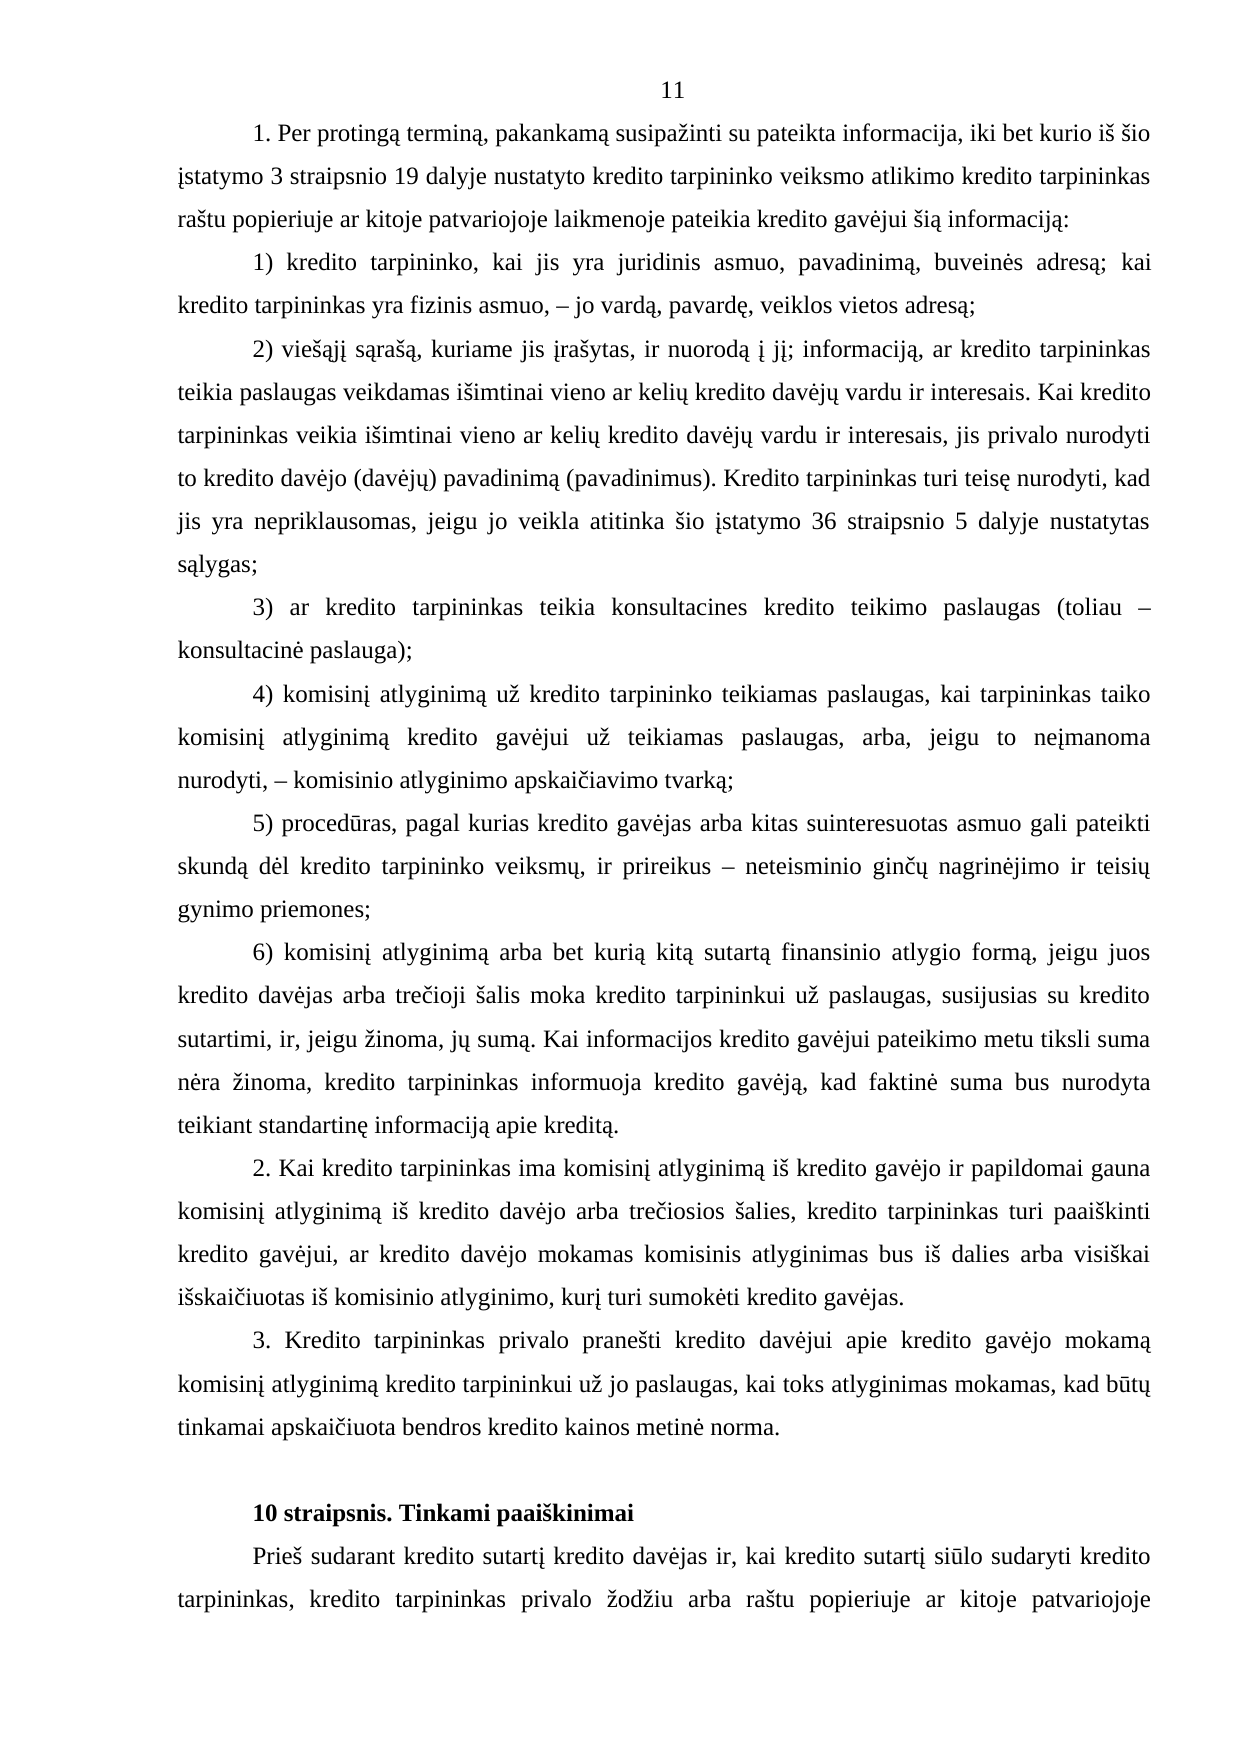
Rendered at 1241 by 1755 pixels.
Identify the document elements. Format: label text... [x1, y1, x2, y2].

text 3) ar kredito tarpininkas teikia konsultacines kredito teikimo paslaugas (toliau – konsultacinė paslauga); [177, 592, 1152, 664]
text 1. Per protingą terminą, pakankamą susipažinti su pateikta informacija, iki bet kurio iš šio įstatymo 3 straipsnio 19 dalyje nustatyto kredito tarpininko veiksmo atlikimo kredito tarpininkas raštu popieriuje ar kitoje patvariojoje laikmenoje pateikia kredito gavėjui šią informaciją: [177, 118, 1152, 233]
text 1) kredito tarpininko, kai jis yra juridinis asmuo, pavadinimą, buveinės adresą; kai kredito tarpininkas yra fizinis asmuo, – jo vardą, pavardę, veiklos vietos adresą; [177, 247, 1152, 319]
text 6) komisinį atlyginimą arba bet kurią kitą sutartą finansinio atlygio formą, jeigu juos kredito davėjas arba trečioji šalis moka kredito tarpininkui už paslaugas, susijusias su kredito sutartimi, ir, jeigu žinoma, jų sumą. Kai informacijos kredito gavėjui pateikimo metu tiksli suma nėra žinoma, kredito tarpininkas informuoja kredito gavėją, kad faktinė suma bus nurodyta teikiant standartinę informaciją apie kreditą. [177, 937, 1152, 1139]
text 10 straipsnis. Tinkami paaiškinimai [177, 1498, 1152, 1527]
text 2. Kai kredito tarpininkas ima komisinį atlyginimą iš kredito gavėjo ir papildomai gauna komisinį atlyginimą iš kredito davėjo arba trečiosios šalies, kredito tarpininkas turi paaiškinti kredito gavėjui, ar kredito davėjo mokamas komisinis atlyginimas bus iš dalies arba visiškai išskaičiuotas iš komisinio atlyginimo, kurį turi sumokėti kredito gavėjas. [177, 1153, 1152, 1311]
text 5) procedūras, pagal kurias kredito gavėjas arba kitas suinteresuotas asmuo gali pateikti skundą dėl kredito tarpininko veiksmų, ir prireikus – neteisminio ginčų nagrinėjimo ir teisių gynimo priemones; [177, 808, 1152, 923]
text 2) viešąjį sąrašą, kuriame jis įrašytas, ir nuorodą į jį; informaciją, ar kredito tarpininkas teikia paslaugas veikdamas išimtinai vieno ar kelių kredito davėjų vardu ir interesais. Kai kredito tarpininkas veikia išimtinai vieno ar kelių kredito davėjų vardu ir interesais, jis privalo nurodyti to kredito davėjo (davėjų) pavadinimą (pavadinimus). Kredito tarpininkas turi teisę nurodyti, kad jis yra nepriklausomas, jeigu jo veikla atitinka šio įstatymo 36 straipsnio 5 dalyje nustatytas sąlygas; [177, 334, 1152, 578]
text Prieš sudarant kredito sutartį kredito davėjas ir, kai kredito sutartį siūlo sudaryti kredito tarpininkas, kredito tarpininkas privalo žodžiu arba raštu popieriuje ar kitoje patvariojoje [177, 1541, 1152, 1613]
text 3. Kredito tarpininkas privalo pranešti kredito davėjui apie kredito gavėjo mokamą komisinį atlyginimą kredito tarpininkui už jo paslaugas, kai toks atlyginimas mokamas, kad būtų tinkamai apskaičiuota bendros kredito kainos metinė norma. [177, 1326, 1152, 1441]
text 4) komisinį atlyginimą už kredito tarpininko teikiamas paslaugas, kai tarpininkas taiko komisinį atlyginimą kredito gavėjui už teikiamas paslaugas, arba, jeigu to neįmanoma nurodyti, – komisinio atlyginimo apskaičiavimo tvarką; [177, 679, 1152, 794]
